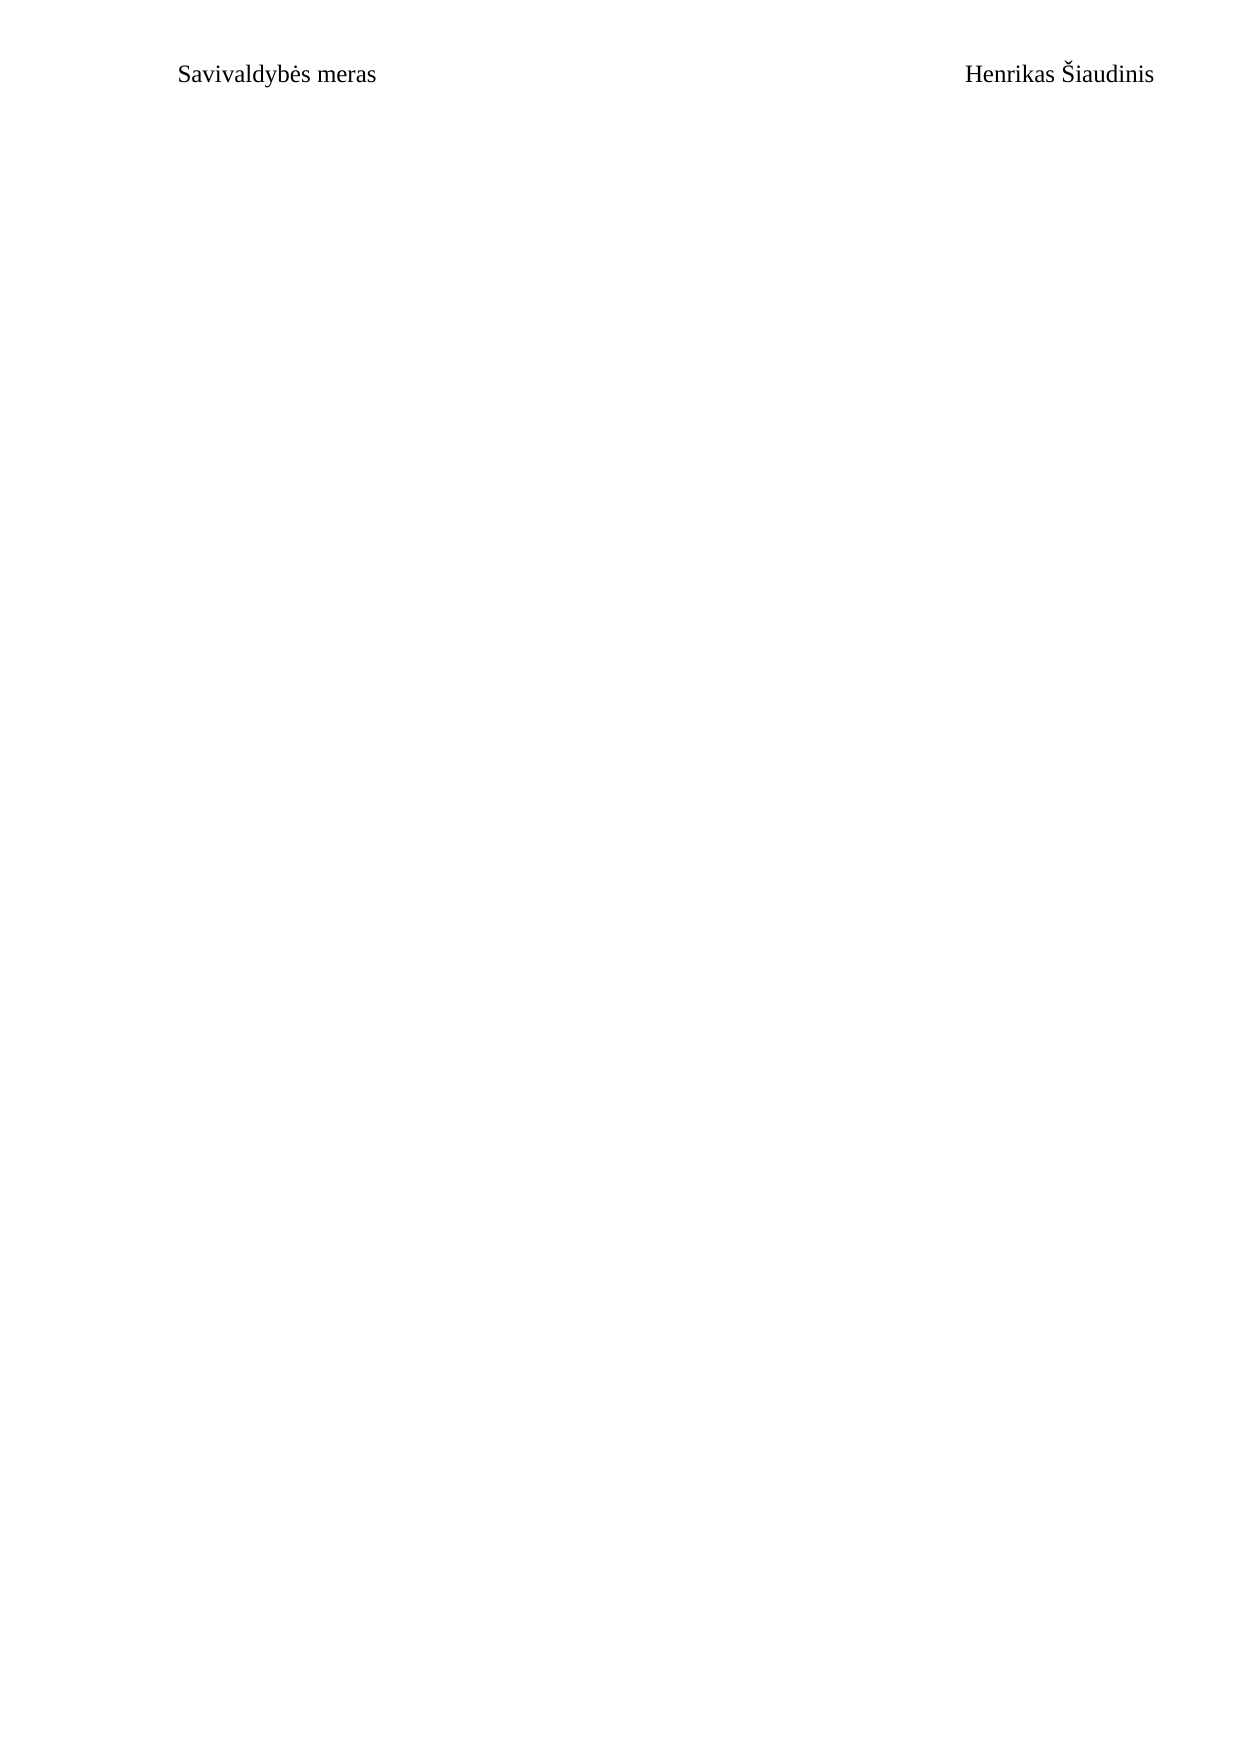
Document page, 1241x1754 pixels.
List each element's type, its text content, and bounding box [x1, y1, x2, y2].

text Savivaldybės meras Henrikas Šiaudinis [177, 59, 1181, 88]
